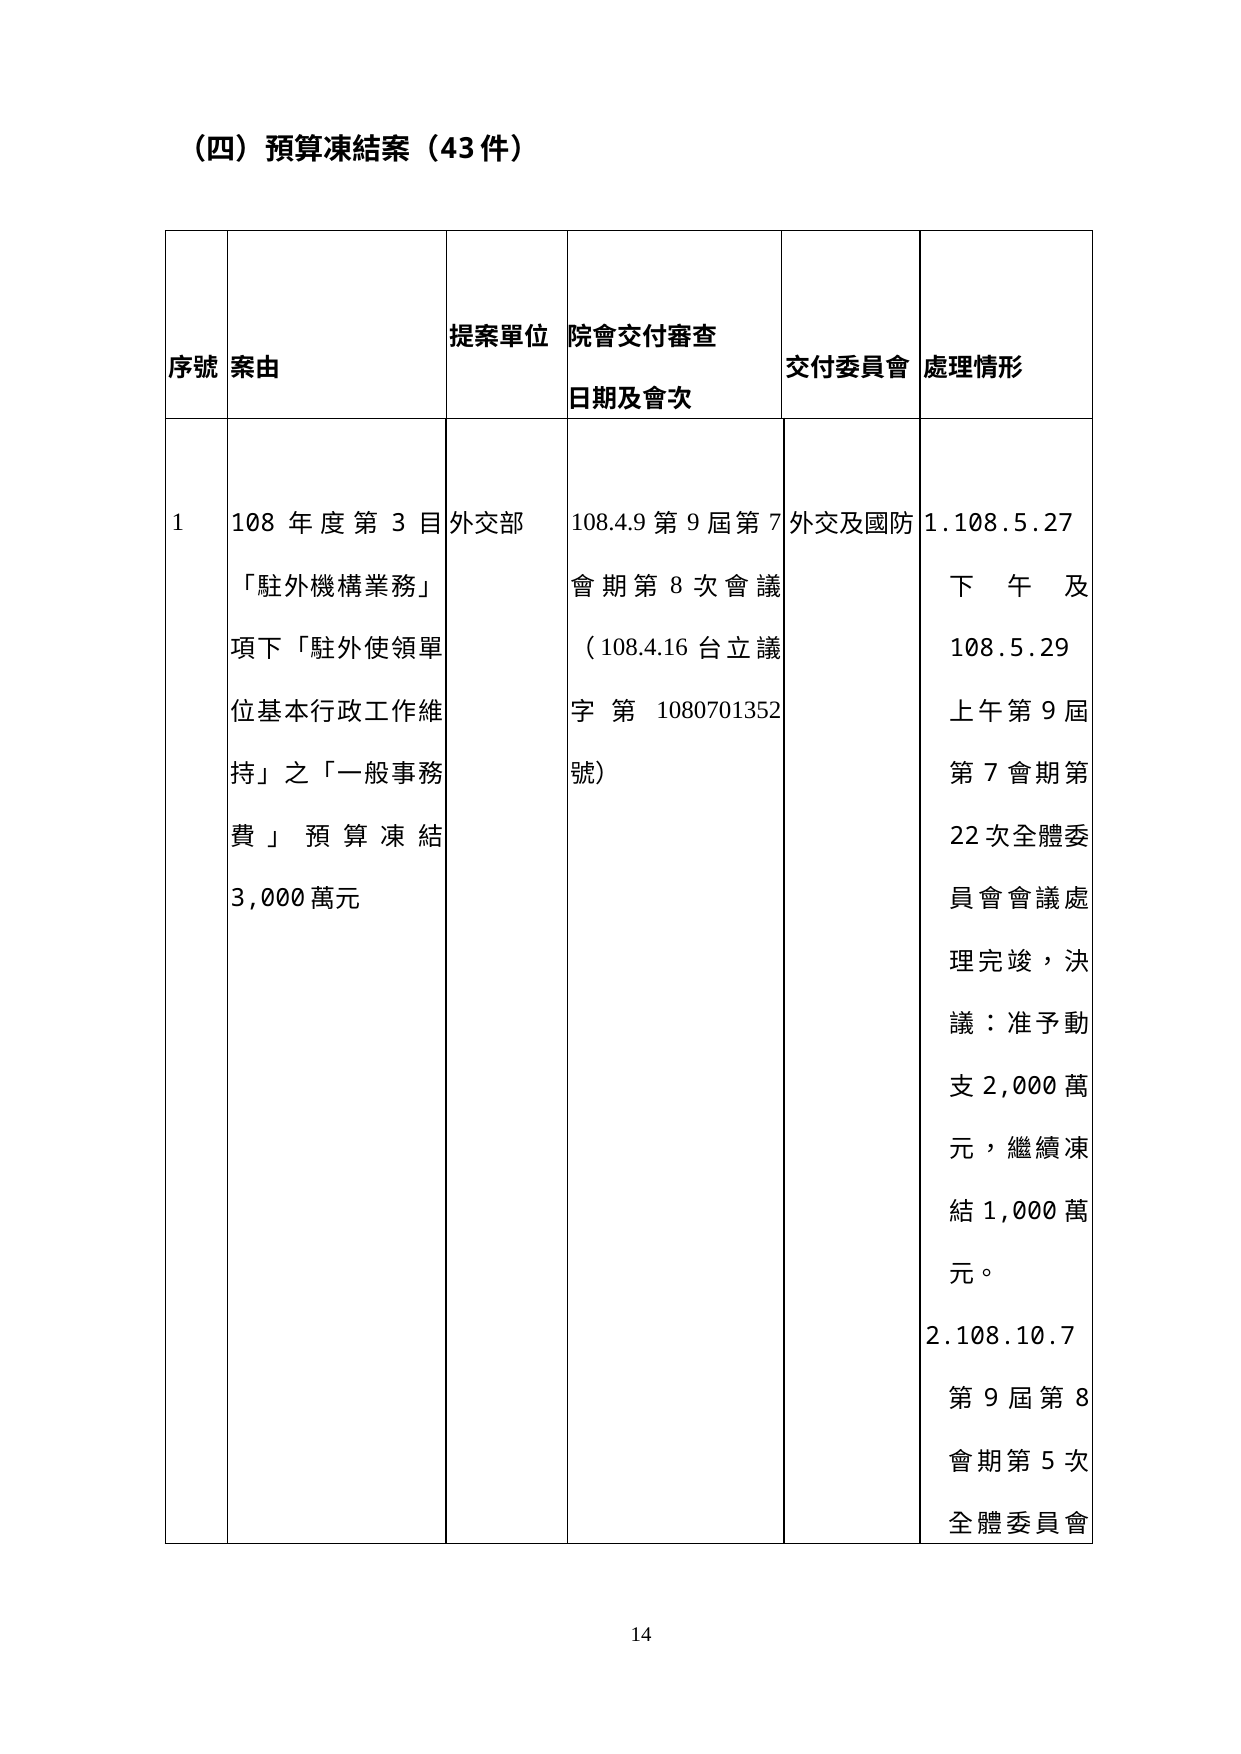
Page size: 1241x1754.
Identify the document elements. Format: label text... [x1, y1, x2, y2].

table_cell 外交及國防 [785, 419, 919, 1543]
table_cell 1.108.5.27下午及108.5.29上午第9屆第7會期第22次全體委員會會議處理完竣，決議：准予動支2,000萬元，繼續凍結1,000萬元。 2.108.10.7第9屆第8會期第5次全體委員會 [921, 419, 1092, 1543]
table_cell 108.4.9第9屆第7會期第8次會議（108.4.16台立議字第1080701352號） [568, 419, 783, 1543]
table_header 交付委員會 [782, 231, 919, 418]
table_cell [166, 419, 227, 1543]
table_cell 108年度第3目「駐外機構業務」項下「駐外使領單位基本行政工作維持」之「一般事務費」預算凍結3,000萬元 [228, 419, 445, 1543]
table_header 提案單位 [447, 231, 567, 418]
table_cell 外交部 [447, 419, 567, 1543]
text （四）預算凍結案（43件） [177, 105, 1104, 168]
table_header 處理情形 [921, 231, 1092, 418]
table_header 序號 [166, 231, 227, 418]
table_header 院會交付審查 日期及會次 [568, 231, 781, 418]
table_header 案由 [228, 231, 446, 418]
